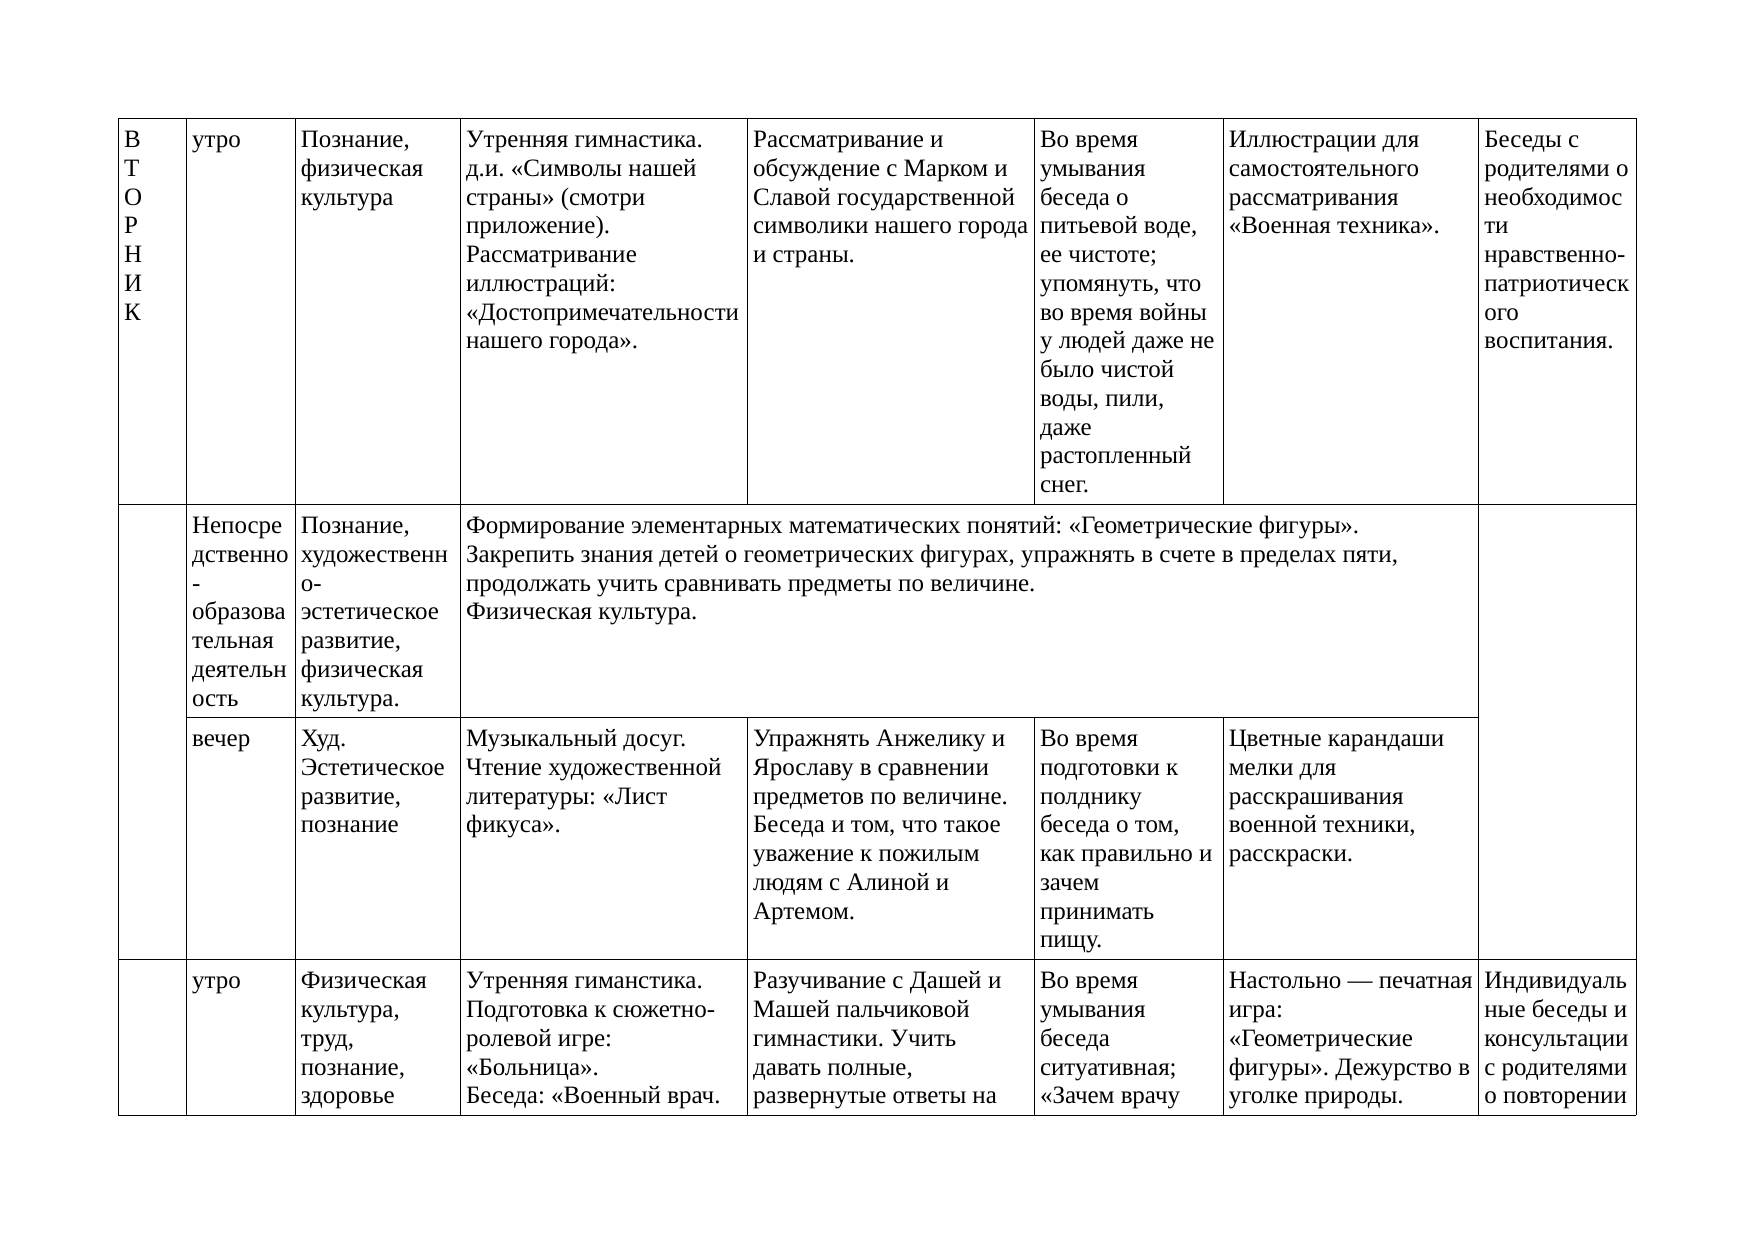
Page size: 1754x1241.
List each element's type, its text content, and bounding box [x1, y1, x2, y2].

table_cell Музыкальный досуг. Чтение художественной литературы: «Лист фикуса». [461, 718, 747, 959]
table_cell Во время умывания беседа о питьевой воде, ее чистоте; упомянуть, что во время войны у людей даже не было чистой воды, пили, даже растопленный снег. [1035, 119, 1223, 504]
table_cell Утренняя гиманстика. Подготовка к сюжетно-ролевой игре: «Больница». Беседа: «Военный врач. [461, 960, 747, 1115]
table_cell утро [187, 960, 295, 1115]
table_cell Беседы с родителями о необходимости нравственно-патриотического воспитания. [1479, 119, 1636, 504]
table_cell Настольно — печатная игра: «Геометрические фигуры». Дежурство в уголке природы. [1224, 960, 1478, 1115]
table_cell Физическая культура, труд, познание, здоровье [296, 960, 460, 1115]
table_cell В Т О Р Н И К [119, 119, 186, 504]
table_cell утро [187, 119, 295, 504]
table_cell [119, 960, 186, 1115]
table_cell Упражнять Анжелику и Ярославу в сравнении предметов по величине. Беседа и том, что такое уважение к пожилым людям с Алиной и Артемом. [748, 718, 1034, 959]
table_cell Иллюстрации для самостоятельного рассматривания «Военная техника». [1224, 119, 1478, 504]
table_cell [119, 505, 186, 959]
table_cell Формирование элементарных математических понятий: «Геометрические фигуры». Закрепить знания детей о геометрических фигурах, упражнять в счете в пределах пяти, продолжать учить сравнивать предметы по величине. Физическая культура. [461, 505, 1478, 717]
table_cell Утренняя гимнастика. д.и. «Символы нашей страны» (смотри приложение). Рассматривание иллюстраций: «Достопримечательности нашего города». [461, 119, 747, 504]
table_cell Непосредственно-образовательная деятельность [187, 505, 295, 717]
table_cell Рассматривание и обсуждение с Марком и Славой государственной символики нашего города и страны. [748, 119, 1034, 504]
table_cell Индивидуальные беседы и консультации с родителями о повторении [1479, 960, 1636, 1115]
table_cell [1479, 505, 1636, 959]
table_cell Во время умывания беседа ситуативная; «Зачем врачу [1035, 960, 1223, 1115]
table_cell вечер [187, 718, 295, 959]
table_cell Познание, художественно-эстетическое развитие, физическая культура. [296, 505, 460, 717]
table_cell Во время подготовки к полднику беседа о том, как правильно и зачем принимать пищу. [1035, 718, 1223, 959]
table_cell Худ. Эстетическое развитие, познание [296, 718, 460, 959]
table_cell Цветные карандаши мелки для расскрашивания военной техники, расскраски. [1224, 718, 1478, 959]
table_cell Познание, физическая культура [296, 119, 460, 504]
table_cell Разучивание с Дашей и Машей пальчиковой гимнастики. Учить давать полные, развернутые ответы на [748, 960, 1034, 1115]
